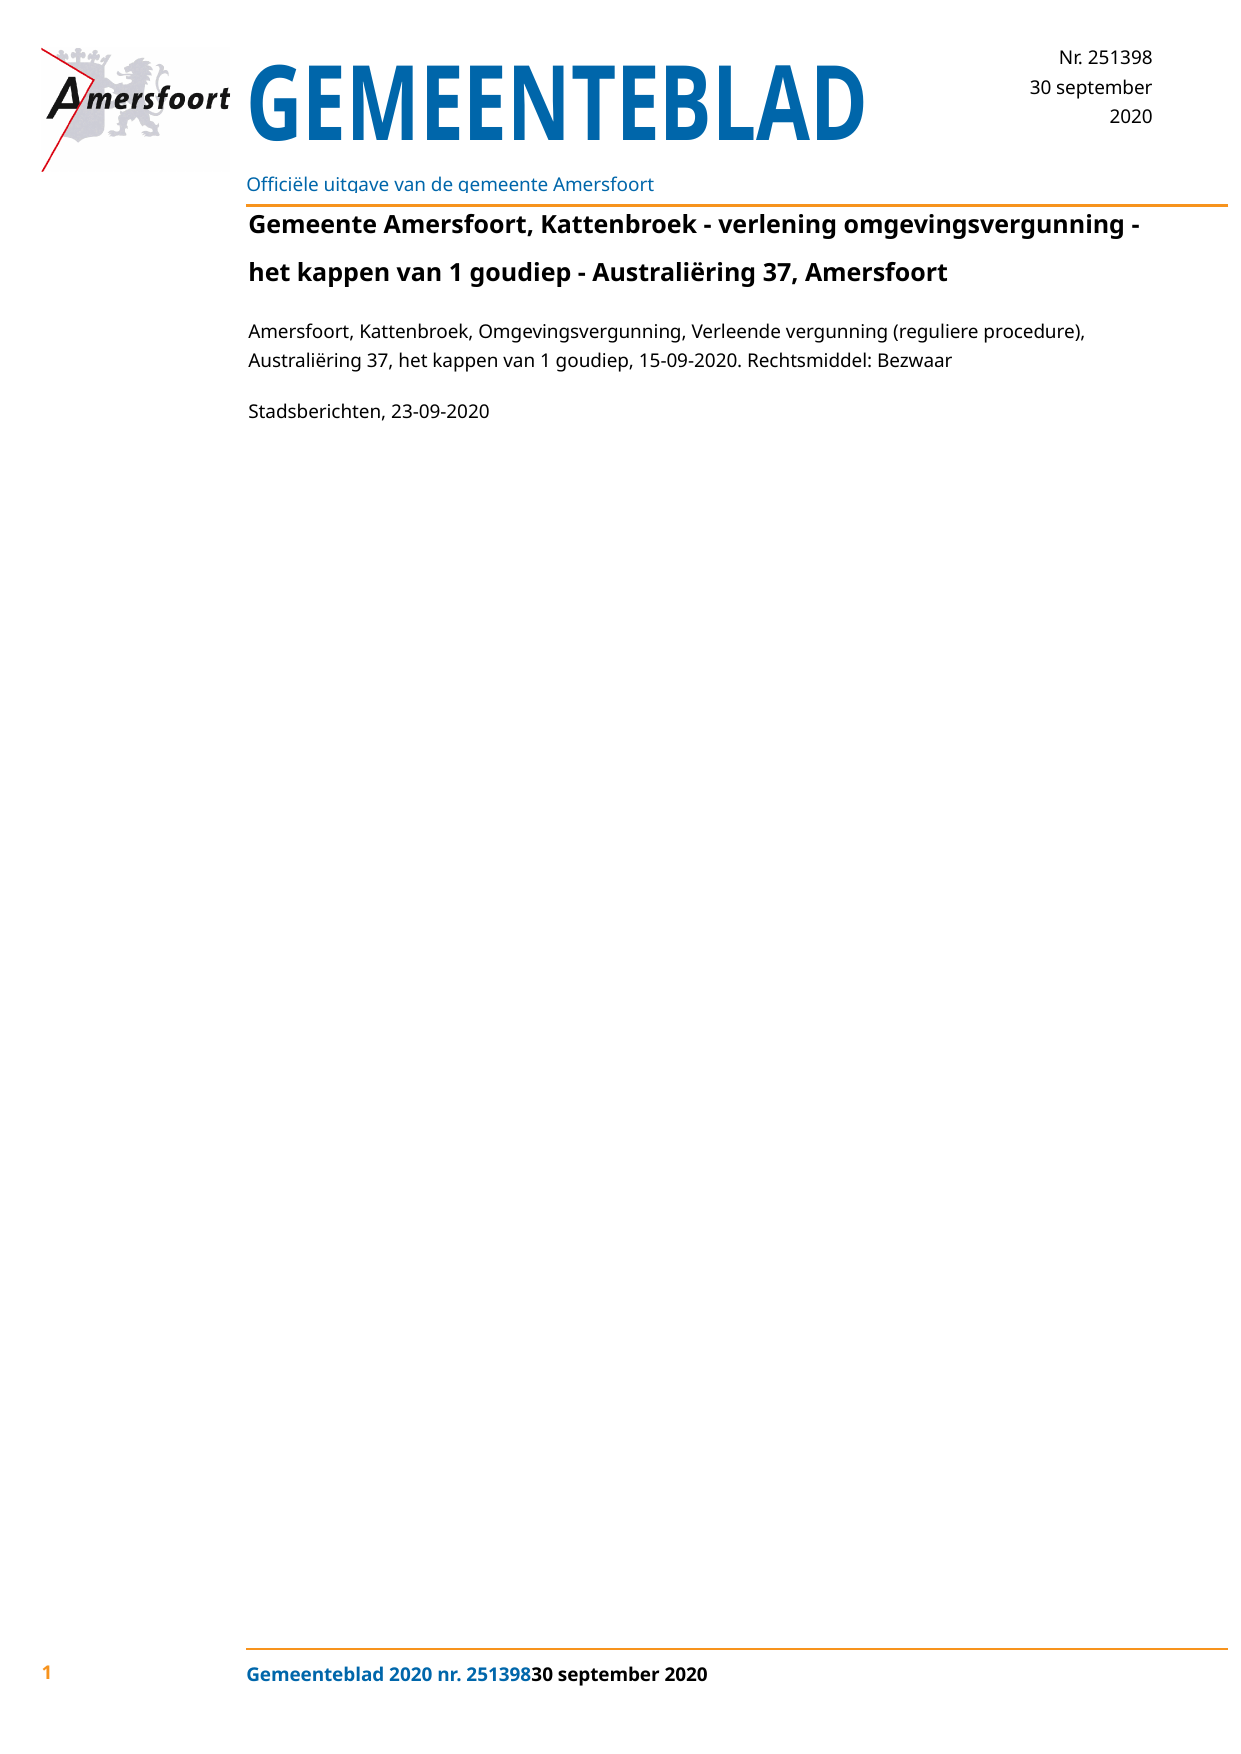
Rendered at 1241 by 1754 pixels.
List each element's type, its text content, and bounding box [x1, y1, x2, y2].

text Amersfoort, Kattenbroek, Omgevingsvergunning, Verleende vergunning (reguliere procedure), Australiëring 37, het kappen van 1 goudiep, 15-09-2020. Rechtsmiddel: Bezwaar [248, 318, 1152, 373]
text Gemeente Amersfoort, Kattenbroek - verlening omgevingsvergunning - het kappen van 1 goudiep - Australiëring 37, Amersfoort [248, 207, 1152, 288]
picture [41, 47, 231, 172]
text Stadsberichten, 23-09-2020 [248, 398, 1152, 424]
